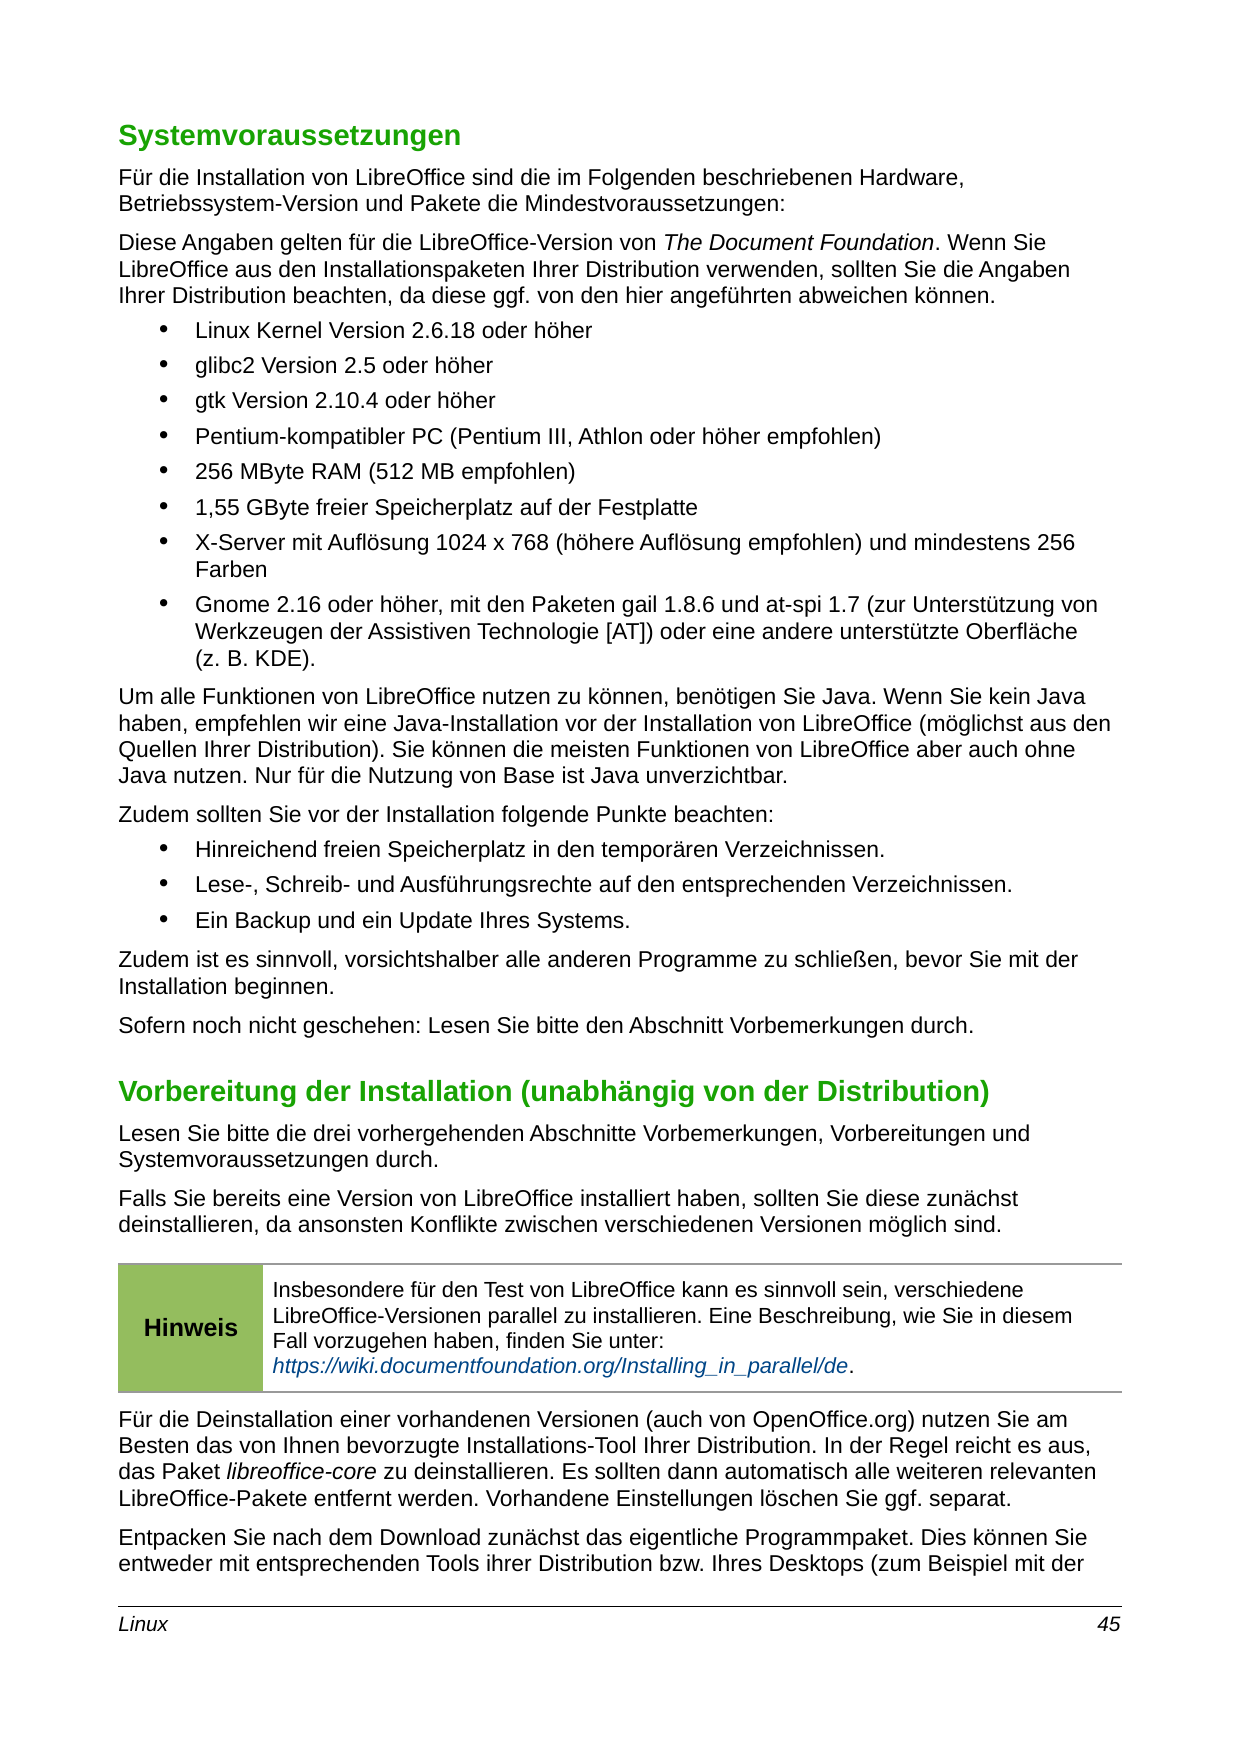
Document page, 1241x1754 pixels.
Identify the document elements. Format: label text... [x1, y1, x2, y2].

text Entpacken Sie nach dem Download zunächst das eigentliche Programmpaket. Dies können Sie entweder mit entsprechenden Tools ihrer Distribution bzw. Ihres Desktops (zum Beispiel mit der [118, 1523, 1122, 1576]
subtitle Vorbereitung der Installation (unabhängig von der Distribution) [118, 1073, 1122, 1107]
text Sofern noch nicht geschehen: Lesen Sie bitte den Abschnitt Vorbemerkungen durch. [118, 1012, 1122, 1038]
list Zudem sollten Sie vor der Installation folgende Punkte beachten: [118, 801, 1122, 828]
list Hinreichend freien Speicherplatz in den temporären Verzeichnissen. [156, 834, 1122, 863]
list Linux Kernel Version 2.6.18 oder höher [156, 315, 1122, 344]
text Lesen Sie bitte die drei vorhergehenden Abschnitte Vorbemerkungen, Vorbereitungen und Systemvoraussetzungen durch. [118, 1119, 1122, 1172]
list gtk Version 2.10.4 oder höher [156, 386, 1122, 415]
list Lese-, Schreib- und Ausführungsrechte auf den entsprechenden Verzeichnissen. [156, 869, 1122, 899]
list 256 MByte RAM (512 MB empfohlen) [156, 456, 1122, 486]
list Gnome 2.16 oder höher, mit den Paketen gail 1.8.6 und at-spi 1.7 (zur Unterstützung von Werkzeugen der Assistiven Technologie [AT]) oder eine andere unterstützte Oberfläche (z. B. KDE). [156, 589, 1122, 671]
text Zudem ist es sinnvoll, vorsichtshalber alle anderen Programme zu schließen, bevor Sie mit der Installation beginnen. [118, 946, 1122, 999]
text Für die Installation von LibreOffice sind die im Folgenden beschriebenen Hardware, Betriebssystem-Version und Pakete die Mindestvoraussetzungen: [118, 164, 1122, 217]
table_header Insbesondere für den Test von LibreOffice kann es sinnvoll sein, verschiedene LibreOffice-Versionen parallel zu installieren. Eine Beschreibung, wie Sie in diesem Fall vorzugehen haben, finden Sie unter: https://wiki.documentfoundation.org/Installing_in_parallel/de. [264, 1265, 1122, 1391]
list glibc2 Version 2.5 oder höher [156, 350, 1122, 379]
list Ein Backup und ein Update Ihres Systems. [156, 905, 1122, 934]
list X-Server mit Auflösung 1024 x 768 (höhere Auflösung empfohlen) und mindestens 256 Farben [156, 527, 1122, 583]
list 1,55 GByte freier Speicherplatz auf der Festplatte [156, 492, 1122, 521]
table_header Hinweis [118, 1265, 263, 1391]
text Für die Deinstallation einer vorhandenen Versionen (auch von OpenOffice.org) nutzen Sie am Besten das von Ihnen bevorzugte Installations-Tool Ihrer Distribution. In der Regel reicht es aus, das Paket libreoffice-core zu deinstallieren. Es sollten dann automatisch alle weiteren relevanten LibreOffice-Pakete entfernt werden. Vorhandene Einstellungen löschen Sie ggf. separat. [118, 1406, 1122, 1511]
list Pentium-kompatibler PC (Pentium III, Athlon oder höher empfohlen) [156, 421, 1122, 450]
list Diese Angaben gelten für die LibreOffice-Version von The Document Foundation. Wenn Sie LibreOffice aus den Installationspaketen Ihrer Distribution verwenden, sollten Sie die Angaben Ihrer Distribution beachten, da diese ggf. von den hier angeführten abweichen können. [118, 229, 1122, 308]
text Falls Sie bereits eine Version von LibreOffice installiert haben, sollten Sie diese zunächst deinstallieren, da ansonsten Konflikte zwischen verschiedenen Versionen möglich sind. [118, 1185, 1122, 1237]
subtitle Systemvoraussetzungen [118, 118, 1122, 152]
text Um alle Funktionen von LibreOffice nutzen zu können, benötigen Sie Java. Wenn Sie kein Java haben, empfehlen wir eine Java-Installation vor der Installation von LibreOffice (möglichst aus den Quellen Ihrer Distribution). Sie können die meisten Funktionen von LibreOffice aber auch ohne Java nutzen. Nur für die Nutzung von Base ist Java unverzichtbar. [118, 683, 1122, 789]
